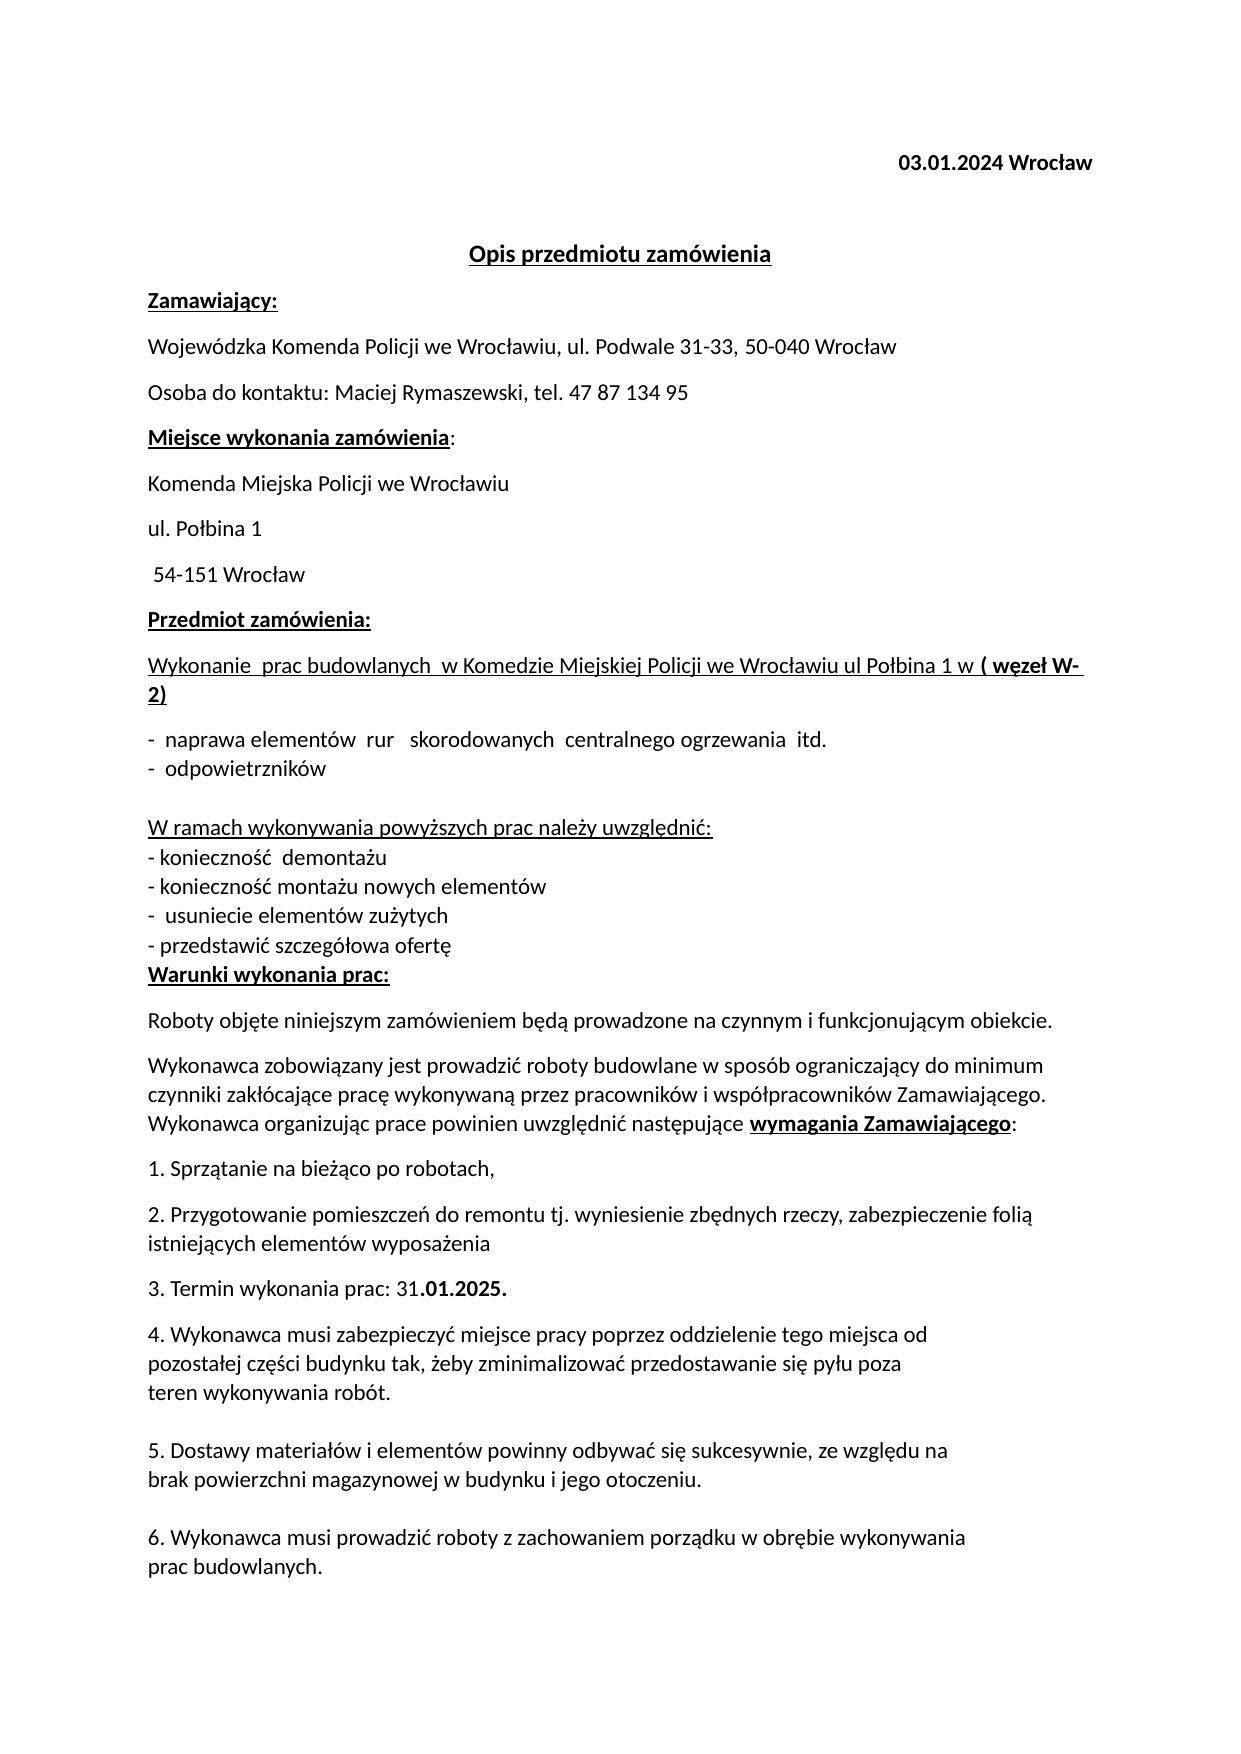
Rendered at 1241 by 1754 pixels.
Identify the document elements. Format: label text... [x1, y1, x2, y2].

text Warunki wykonania prac: [148, 960, 1093, 988]
text 3. Termin wykonania prac: 31.01.2025. [148, 1274, 1093, 1302]
text Osoba do kontaktu: Maciej Rymaszewski, tel. 47 87 134 95 [148, 378, 1093, 406]
text - usuniecie elementów zużytych [148, 901, 1093, 929]
text W ramach wykonywania powyższych prac należy uwzględnić: [148, 813, 1093, 841]
text 4. Wykonawca musi zabezpieczyć miejsce pracy poprzez oddzielenie tego miejsca od [148, 1320, 1093, 1348]
text 1. Sprzątanie na bieżąco po robotach, [148, 1154, 1093, 1182]
text ul. Połbina 1 [148, 514, 1093, 542]
text Komenda Miejska Policji we Wrocławiu [148, 469, 1093, 497]
text 6. Wykonawca musi prowadzić roboty z zachowaniem porządku w obrębie wykonywania [148, 1523, 1093, 1551]
text Przedmiot zamówienia: [148, 605, 1093, 633]
text Zamawiający: [148, 287, 1093, 315]
text 5. Dostawy materiałów i elementów powinny odbywać się sukcesywnie, ze względu na [148, 1436, 1093, 1464]
text Wykonawca zobowiązany jest prowadzić roboty budowlane w sposób ograniczający do minimum czynniki zakłócające pracę wykonywaną przez pracowników i współpracowników Zamawiającego. Wykonawca organizując prace powinien uwzględnić następujące wymagania Zamawiającego: [148, 1051, 1093, 1137]
text prac budowlanych. [148, 1552, 1093, 1580]
text pozostałej części budynku tak, żeby zminimalizować przedostawanie się pyłu poza [148, 1349, 1093, 1377]
text - konieczność montażu nowych elementów [148, 872, 1093, 900]
text - odpowietrzników [148, 754, 1093, 783]
text - przedstawić szczegółowa ofertę [148, 931, 1093, 959]
text Wojewódzka Komenda Policji we Wrocławiu, ul. Podwale 31-33, 50-040 Wrocław [148, 332, 1093, 360]
text 2. Przygotowanie pomieszczeń do remontu tj. wyniesienie zbędnych rzeczy, zabezpieczenie folią istniejących elementów wyposażenia [148, 1200, 1093, 1257]
text 54-151 Wrocław [148, 560, 1093, 588]
text - konieczność demontażu [148, 843, 1093, 871]
text Wykonanie prac budowlanych w Komedzie Miejskiej Policji we Wrocławiu ul Połbina 1 w ( węzeł W- 2) [148, 651, 1093, 708]
text Opis przedmiotu zamówienia [148, 239, 1093, 269]
text brak powierzchni magazynowej w budynku i jego otoczeniu. [148, 1465, 1093, 1493]
text 03.01.2024 Wrocław [148, 148, 1093, 176]
text teren wykonywania robót. [148, 1378, 1093, 1406]
text - naprawa elementów rur skorodowanych centralnego ogrzewania itd. [148, 725, 1093, 753]
text Miejsce wykonania zamówienia: [148, 423, 1093, 451]
text Roboty objęte niniejszym zamówieniem będą prowadzone na czynnym i funkcjonującym obiekcie. [148, 1006, 1093, 1034]
